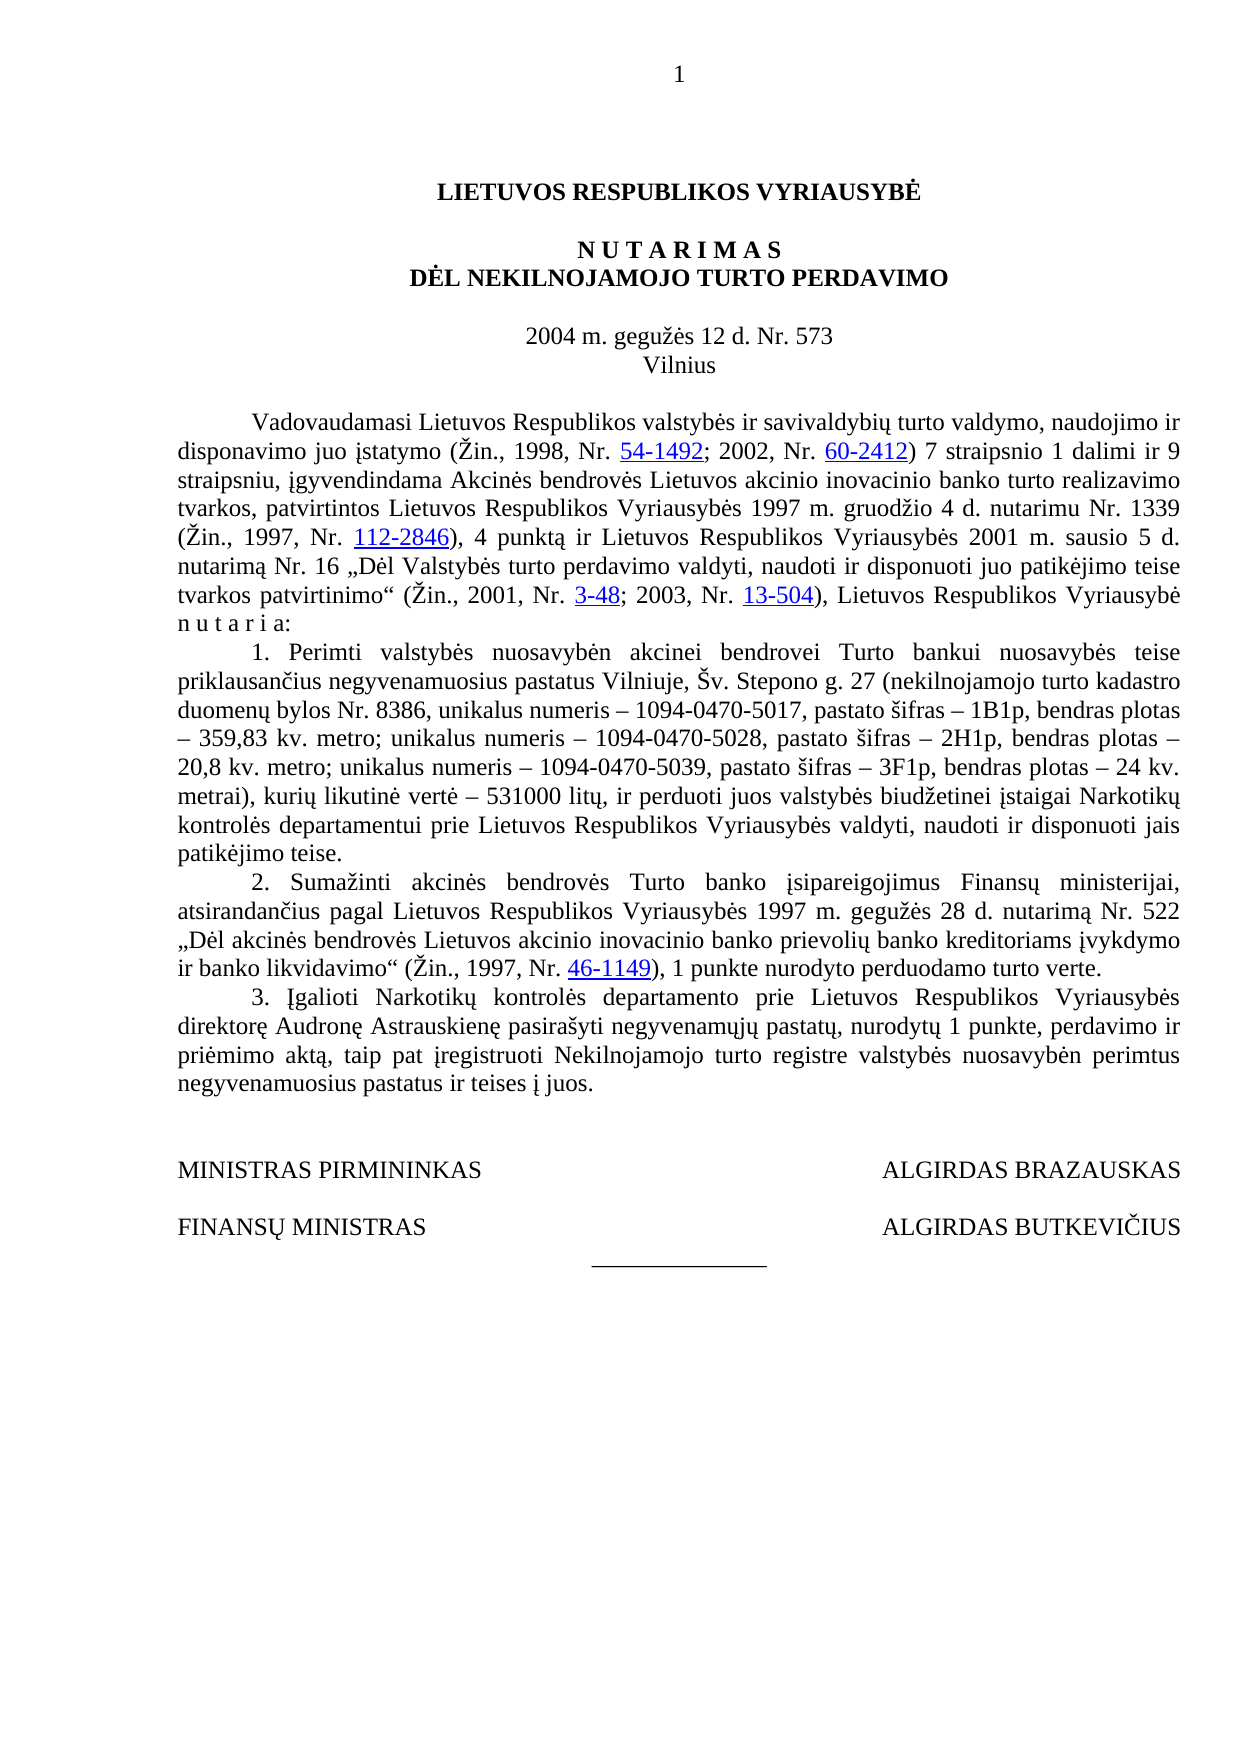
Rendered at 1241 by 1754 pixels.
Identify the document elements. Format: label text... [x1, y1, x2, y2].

text 2. Sumažinti akcinės bendrovės Turto banko įsipareigojimus Finansų ministerijai, atsirandančius pagal Lietuvos Respublikos Vyriausybės 1997 m. gegužės 28 d. nutarimą Nr. 522 „Dėl akcinės bendrovės Lietuvos akcinio inovacinio banko prievolių banko kreditoriams įvykdymo ir banko likvidavimo“ (Žin., 1997, Nr. 46-1149), 1 punkte nurodyto perduodamo turto verte. [177, 867, 1181, 982]
text 3. Įgalioti Narkotikų kontrolės departamento prie Lietuvos Respublikos Vyriausybės direktorę Audronę Astrauskienę pasirašyti negyvenamųjų pastatų, nurodytų 1 punkte, perdavimo ir priėmimo aktą, taip pat įregistruoti Nekilnojamojo turto registre valstybės nuosavybėn perimtus negyvenamuosius pastatus ir teises į juos. [177, 982, 1181, 1097]
text MINISTRAS PIRMININKAS ALGIRDAS BRAZAUSKAS [177, 1155, 1181, 1183]
text ______________ [177, 1241, 1181, 1270]
text FINANSŲ MINISTRAS ALGIRDAS BUTKEVIČIUS [177, 1212, 1181, 1241]
text 2004 m. gegužės 12 d. Nr. 573 [177, 321, 1181, 350]
text N U T A R I M A S [177, 235, 1181, 263]
text Vilnius [177, 350, 1181, 378]
text 1. Perimti valstybės nuosavybėn akcinei bendrovei Turto bankui nuosavybės teise priklausančius negyvenamuosius pastatus Vilniuje, Šv. Stepono g. 27 (nekilnojamojo turto kadastro duomenų bylos Nr. 8386, unikalus numeris – 1094-0470-5017, pastato šifras – 1B1p, bendras plotas – 359,83 kv. metro; unikalus numeris – 1094-0470-5028, pastato šifras – 2H1p, bendras plotas – 20,8 kv. metro; unikalus numeris – 1094-0470-5039, pastato šifras – 3F1p, bendras plotas – 24 kv. metrai), kurių likutinė vertė – 531000 litų, ir perduoti juos valstybės biudžetinei įstaigai Narkotikų kontrolės departamentui prie Lietuvos Respublikos Vyriausybės valdyti, naudoti ir disponuoti jais patikėjimo teise. [177, 637, 1181, 867]
text LIETUVOS RESPUBLIKOS VYRIAUSYBĖ [177, 177, 1181, 206]
text Vadovaudamasi Lietuvos Respublikos valstybės ir savivaldybių turto valdymo, naudojimo ir disponavimo juo įstatymo (Žin., 1998, Nr. 54-1492; 2002, Nr. 60-2412) 7 straipsnio 1 dalimi ir 9 straipsniu, įgyvendindama Akcinės bendrovės Lietuvos akcinio inovacinio banko turto realizavimo tvarkos, patvirtintos Lietuvos Respublikos Vyriausybės 1997 m. gruodžio 4 d. nutarimu Nr. 1339 (Žin., 1997, Nr. 112-2846), 4 punktą ir Lietuvos Respublikos Vyriausybės 2001 m. sausio 5 d. nutarimą Nr. 16 „Dėl Valstybės turto perdavimo valdyti, naudoti ir disponuoti juo patikėjimo teise tvarkos patvirtinimo“ (Žin., 2001, Nr. 3-48; 2003, Nr. 13-504), Lietuvos Respublikos Vyriausybė nutaria: [177, 407, 1181, 637]
text DĖL NEKILNOJAMOJO TURTO PERDAVIMO [177, 263, 1181, 292]
